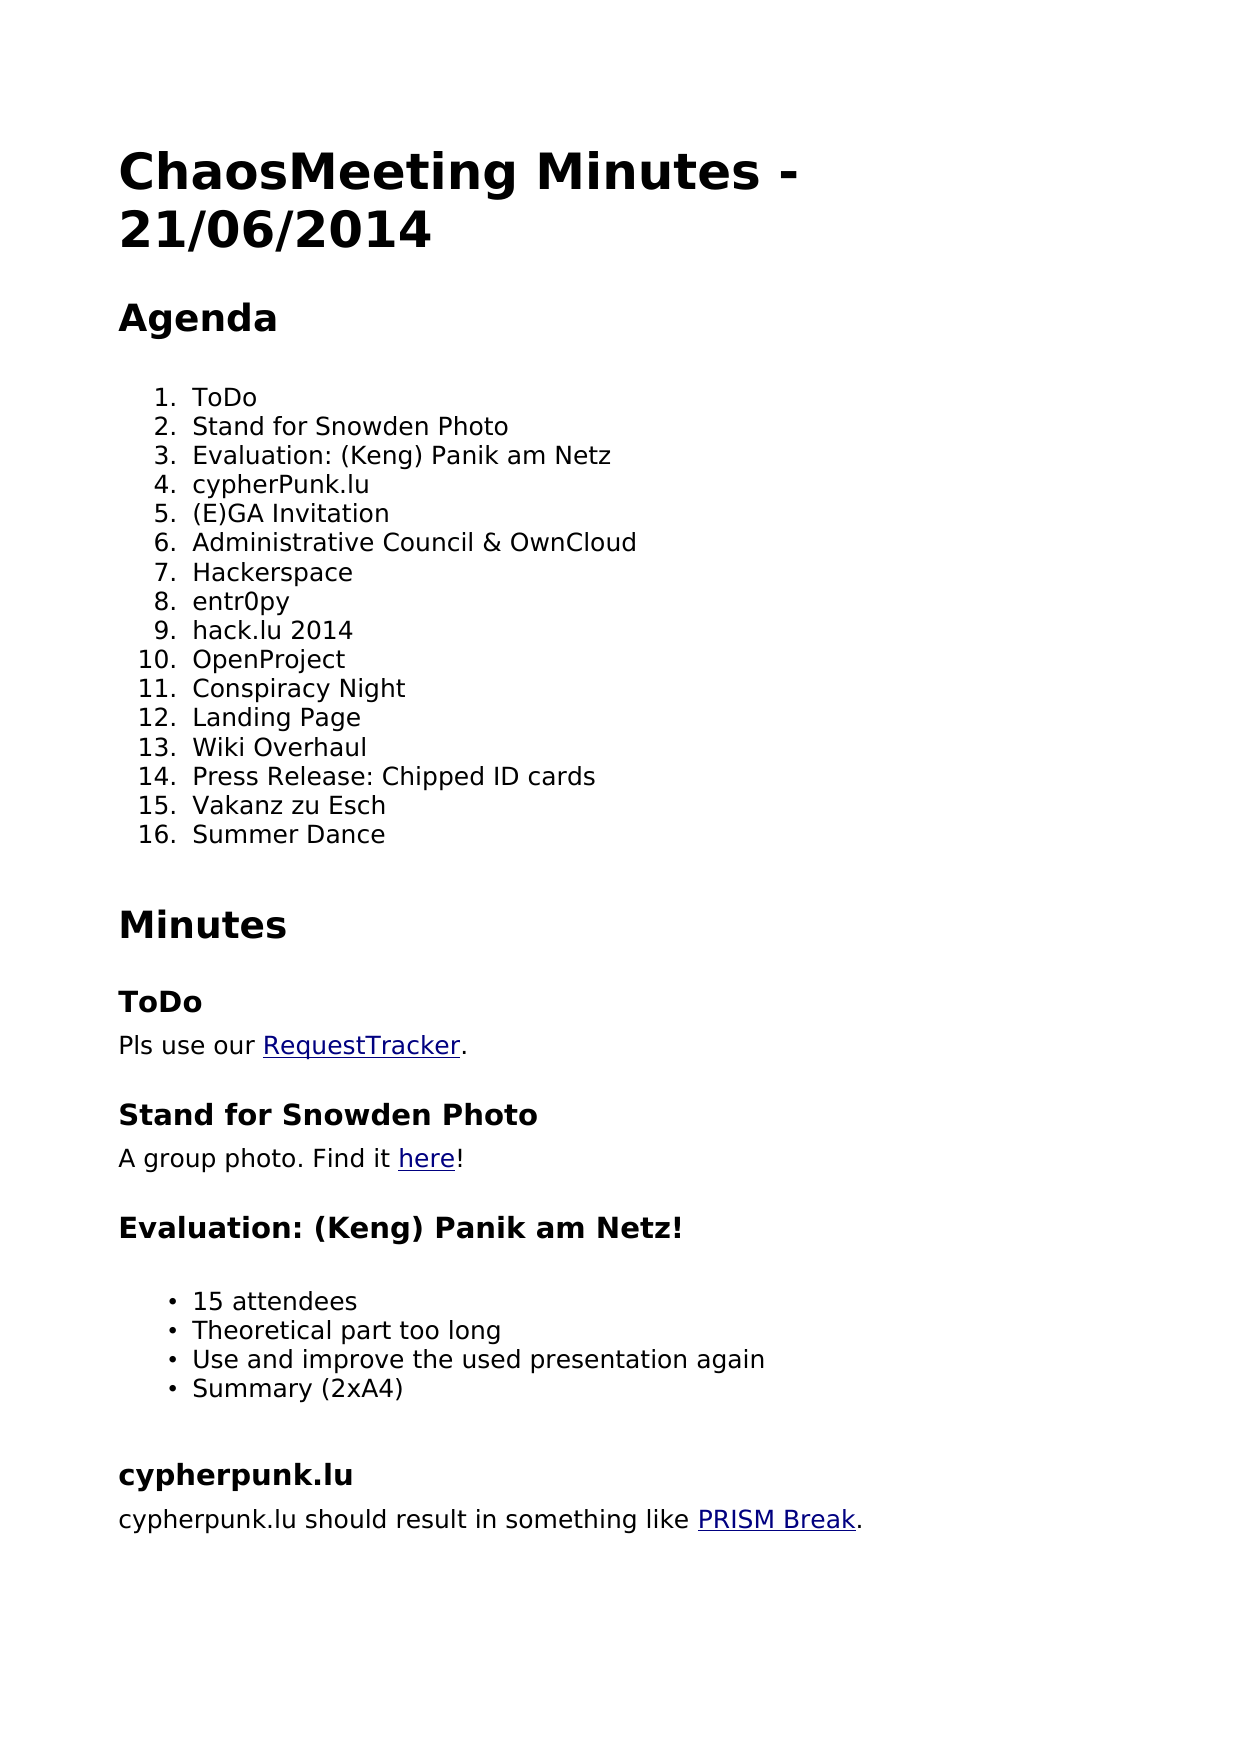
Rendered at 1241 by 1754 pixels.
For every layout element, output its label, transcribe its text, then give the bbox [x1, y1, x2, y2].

list Use and improve the used presentation again [177, 1346, 1122, 1375]
subtitle Agenda [118, 297, 1122, 341]
text cypherpunk.lu should result in something like PRISM Break. [118, 1505, 1122, 1534]
list cypherPunk.lu [177, 470, 1122, 499]
list Wiki Overhaul [177, 733, 1122, 762]
list (E)GA Invitation [177, 499, 1122, 528]
subtitle Stand for Snowden Photo [118, 1098, 1122, 1132]
text Pls use our RequestTracker. [118, 1031, 1122, 1061]
list Landing Page [177, 703, 1122, 733]
list Summary (2xA4) [177, 1375, 1122, 1404]
subtitle ChaosMeeting Minutes - 21/06/2014 [118, 143, 1122, 259]
text A group photo. Find it here! [118, 1144, 1122, 1174]
list ToDo [177, 383, 1122, 412]
subtitle ToDo [118, 985, 1122, 1019]
list Administrative Council & OwnCloud [177, 528, 1122, 558]
list hack.lu 2014 [177, 616, 1122, 645]
list OpenProject [177, 645, 1122, 674]
subtitle Evaluation: (Keng) Panik am Netz! [118, 1211, 1122, 1245]
subtitle Minutes [118, 904, 1122, 947]
list entr0py [177, 587, 1122, 616]
list Theoretical part too long [177, 1316, 1122, 1346]
list Stand for Snowden Photo [177, 412, 1122, 441]
list Evaluation: (Keng) Panik am Netz [177, 441, 1122, 470]
list 15 attendees [177, 1287, 1122, 1316]
list Press Release: Chipped ID cards [177, 762, 1122, 791]
subtitle cypherpunk.lu [118, 1458, 1122, 1492]
list Conspiracy Night [177, 674, 1122, 703]
list Vakanz zu Esch [177, 791, 1122, 820]
list Hackerspace [177, 558, 1122, 587]
list Summer Dance [177, 820, 1122, 849]
